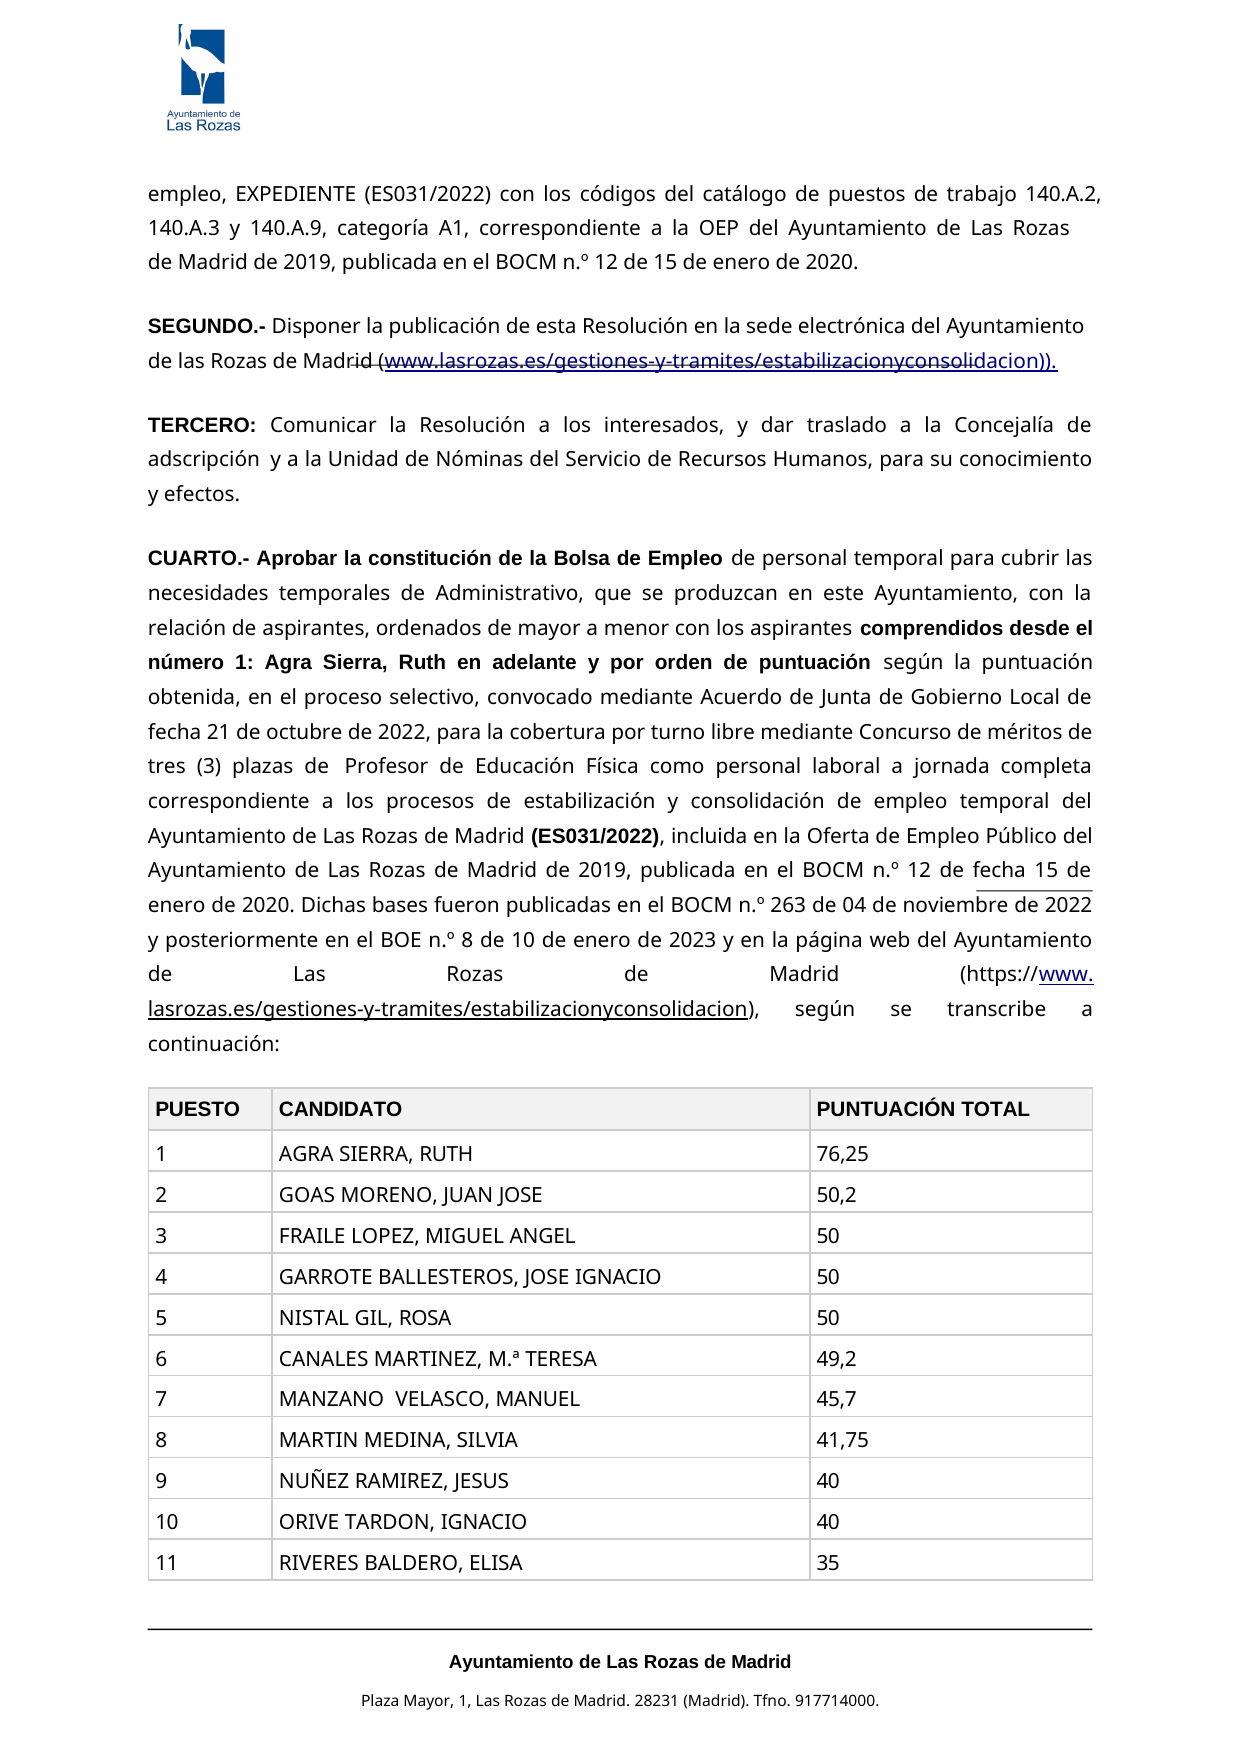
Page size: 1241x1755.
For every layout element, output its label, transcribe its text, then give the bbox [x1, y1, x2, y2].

table_cell 1 [149, 1131, 271, 1170]
table_cell MARTIN MEDINA, SILVIA [273, 1417, 809, 1456]
table_cell MANZANO VELASCO, MANUEL [273, 1376, 809, 1416]
table_cell 2 [149, 1172, 271, 1211]
table_cell ORIVE TARDON, IGNACIO [273, 1499, 809, 1538]
table_cell FRAILE LOPEZ, MIGUEL ANGEL [273, 1213, 809, 1252]
table_cell 50,2 [811, 1172, 1092, 1211]
table_cell CANALES MARTINEZ, M.ª TERESA [273, 1336, 809, 1375]
table_header PUNTUACIÓN TOTAL [811, 1089, 1092, 1129]
table_cell 40 [811, 1458, 1092, 1497]
table_header PUESTO [149, 1089, 271, 1129]
table_cell AGRA SIERRA, RUTH [273, 1131, 809, 1170]
table_cell GOAS MORENO, JUAN JOSE [273, 1172, 809, 1211]
table_cell 45,7 [811, 1376, 1092, 1416]
text CUARTO.- Aprobar la constitución de la Bolsa de Empleo de personal temporal para cubrir las necesidades temporales de Administrativo, que se produzcan en este Ayuntamiento, con la relación de aspirantes, ordenados de mayor a menor con los aspirantes comprendidos desde el número 1: Agra Sierra, Ruth en adelante y por orden de puntuación según la puntuación obtenida, en el proceso selectivo, convocado mediante Acuerdo de Junta de Gobierno Local de fecha 21 de octubre de 2022, para la cobertura por turno libre mediante Concurso de méritos de tres (3) plazas de Profesor de Educación Física como personal laboral a jornada completa correspondiente a los procesos de estabilización y consolidación de empleo temporal del Ayuntamiento de Las Rozas de Madrid (ES031/2022), incluida en la Oferta de Empleo Público del Ayuntamiento de Las Rozas de Madrid de 2019, publicada en el BOCM n.º 12 de fecha 15 de enero de 2020. Dichas bases fueron publicadas en el BOCM n.º 263 de 04 de noviembre de 2022 y posteriormente en el BOE n.º 8 de 10 de enero de 2023 y en la página web del Ayuntamiento de Las Rozas de Madrid (https://www. lasrozas.es/gestiones-y-tramites/estabilizacionyconsolidacion), según se transcribe a continuación: [148, 543, 1093, 1057]
table_cell 40 [811, 1499, 1092, 1538]
table_cell 9 [149, 1458, 271, 1497]
table_cell 5 [149, 1295, 271, 1334]
table_cell GARROTE BALLESTEROS, JOSE IGNACIO [273, 1254, 809, 1293]
text 140.A.3 y 140.A.9, categoría A1, correspondiente a la OEP del Ayuntamiento de Las Rozas de Madrid de 2019, publicada en el BOCM n.º 12 de 15 de enero de 2020. [148, 213, 1093, 276]
table_cell 41,75 [811, 1417, 1092, 1456]
table_cell 8 [149, 1417, 271, 1456]
table_cell 10 [149, 1499, 271, 1538]
table_cell 7 [149, 1376, 271, 1416]
table_cell NUÑEZ RAMIREZ, JESUS [273, 1458, 809, 1497]
table_cell 3 [149, 1213, 271, 1252]
table_cell 6 [149, 1336, 271, 1375]
text empleo, EXPEDIENTE (ES031/2022) con los códigos del catálogo de puestos de trabajo 140.A.2, [148, 179, 1143, 207]
table_cell 4 [149, 1254, 271, 1293]
table_cell 11 [149, 1540, 271, 1579]
table_cell 50 [811, 1254, 1092, 1293]
table_header CANDIDATO [273, 1089, 809, 1129]
text SEGUNDO.- Disponer la publicación de esta Resolución en la sede electrónica del Ayuntamiento de las Rozas de Madrid (www.lasrozas.es/gestiones-y-tramites/estabilizacionyconsolidacion)). [148, 311, 1093, 374]
table_cell NISTAL GIL, ROSA [273, 1295, 809, 1334]
table_cell 35 [811, 1540, 1092, 1579]
table_cell 76,25 [811, 1131, 1092, 1170]
table_cell 49,2 [811, 1336, 1092, 1375]
table_cell RIVERES BALDERO, ELISA [273, 1540, 809, 1579]
text TERCERO: Comunicar la Resolución a los interesados, y dar traslado a la Concejalía de adscripción y a la Unidad de Nóminas del Servicio de Recursos Humanos, para su conocimiento y efectos. [148, 410, 1093, 508]
table_cell 50 [811, 1295, 1092, 1334]
table_cell 50 [811, 1213, 1092, 1252]
